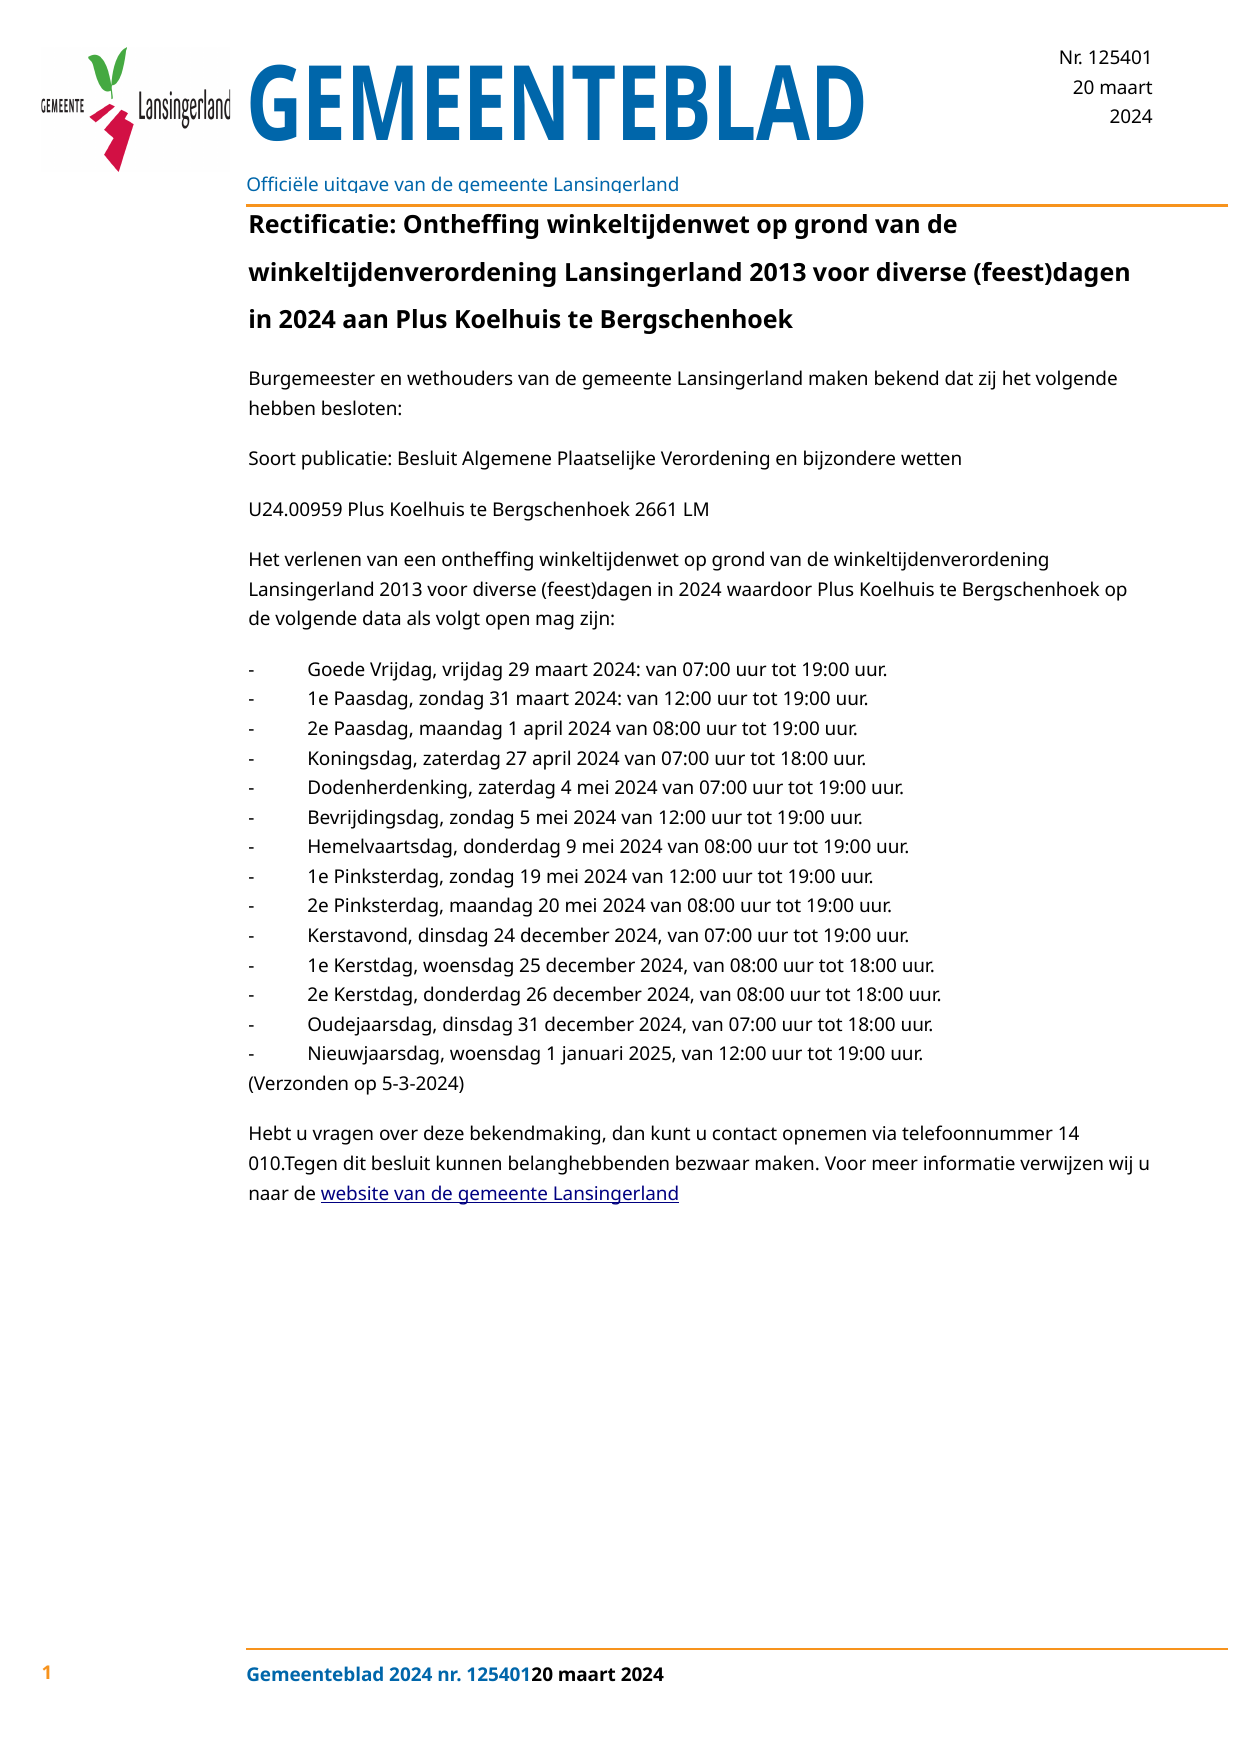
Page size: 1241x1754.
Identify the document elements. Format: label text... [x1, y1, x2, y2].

list Goede Vrijdag, vrijdag 29 maart 2024: van 07:00 uur tot 19:00 uur. [248, 656, 1152, 682]
list Koningsdag, zaterdag 27 april 2024 van 07:00 uur tot 18:00 uur. [248, 745, 1152, 770]
list Nieuwjaarsdag, woensdag 1 januari 2025, van 12:00 uur tot 19:00 uur. [248, 1041, 1152, 1066]
list 1e Kerstdag, woensdag 25 december 2024, van 08:00 uur tot 18:00 uur. [248, 952, 1152, 977]
list Kerstavond, dinsdag 24 december 2024, van 07:00 uur tot 19:00 uur. [248, 922, 1152, 948]
list Bevrijdingsdag, zondag 5 mei 2024 van 12:00 uur tot 19:00 uur. [248, 804, 1152, 829]
picture [41, 47, 231, 172]
list 2e Pinksterdag, maandag 20 mei 2024 van 08:00 uur tot 19:00 uur. [248, 893, 1152, 918]
text Het verlenen van een ontheffing winkeltijdenwet op grond van de winkeltijdenverordening Lansingerland 2013 voor diverse (feest)dagen in 2024 waardoor Plus Koelhuis te Bergschenhoek op de volgende data als volgt open mag zijn: [248, 546, 1152, 631]
list 2e Paasdag, maandag 1 april 2024 van 08:00 uur tot 19:00 uur. [248, 715, 1152, 741]
list Oudejaarsdag, dinsdag 31 december 2024, van 07:00 uur tot 18:00 uur. [248, 1011, 1152, 1037]
list 1e Paasdag, zondag 31 maart 2024: van 12:00 uur tot 19:00 uur. [248, 686, 1152, 711]
text (Verzonden op 5-3-2024) [248, 1070, 1152, 1096]
text Rectificatie: Ontheffing winkeltijdenwet op grond van de winkeltijdenverordening Lansingerland 2013 voor diverse (feest)dagen in 2024 aan Plus Koelhuis te Bergschenhoek [248, 207, 1152, 336]
text Burgemeester en wethouders van de gemeente Lansingerland maken bekend dat zij het volgende hebben besloten: [248, 366, 1152, 421]
text Hebt u vragen over deze bekendmaking, dan kunt u contact opnemen via telefoonnummer 14 010.Tegen dit besluit kunnen belanghebbenden bezwaar maken. Voor meer informatie verwijzen wij u naar de website van de gemeente Lansingerland [248, 1121, 1152, 1205]
list 2e Kerstdag, donderdag 26 december 2024, van 08:00 uur tot 18:00 uur. [248, 981, 1152, 1007]
text Soort publicatie: Besluit Algemene Plaatselijke Verordening en bijzondere wetten [248, 446, 1152, 471]
list 1e Pinksterdag, zondag 19 mei 2024 van 12:00 uur tot 19:00 uur. [248, 863, 1152, 889]
text U24.00959 Plus Koelhuis te Bergschenhoek 2661 LM [248, 496, 1152, 522]
list Dodenherdenking, zaterdag 4 mei 2024 van 07:00 uur tot 19:00 uur. [248, 774, 1152, 800]
list Hemelvaartsdag, donderdag 9 mei 2024 van 08:00 uur tot 19:00 uur. [248, 833, 1152, 859]
